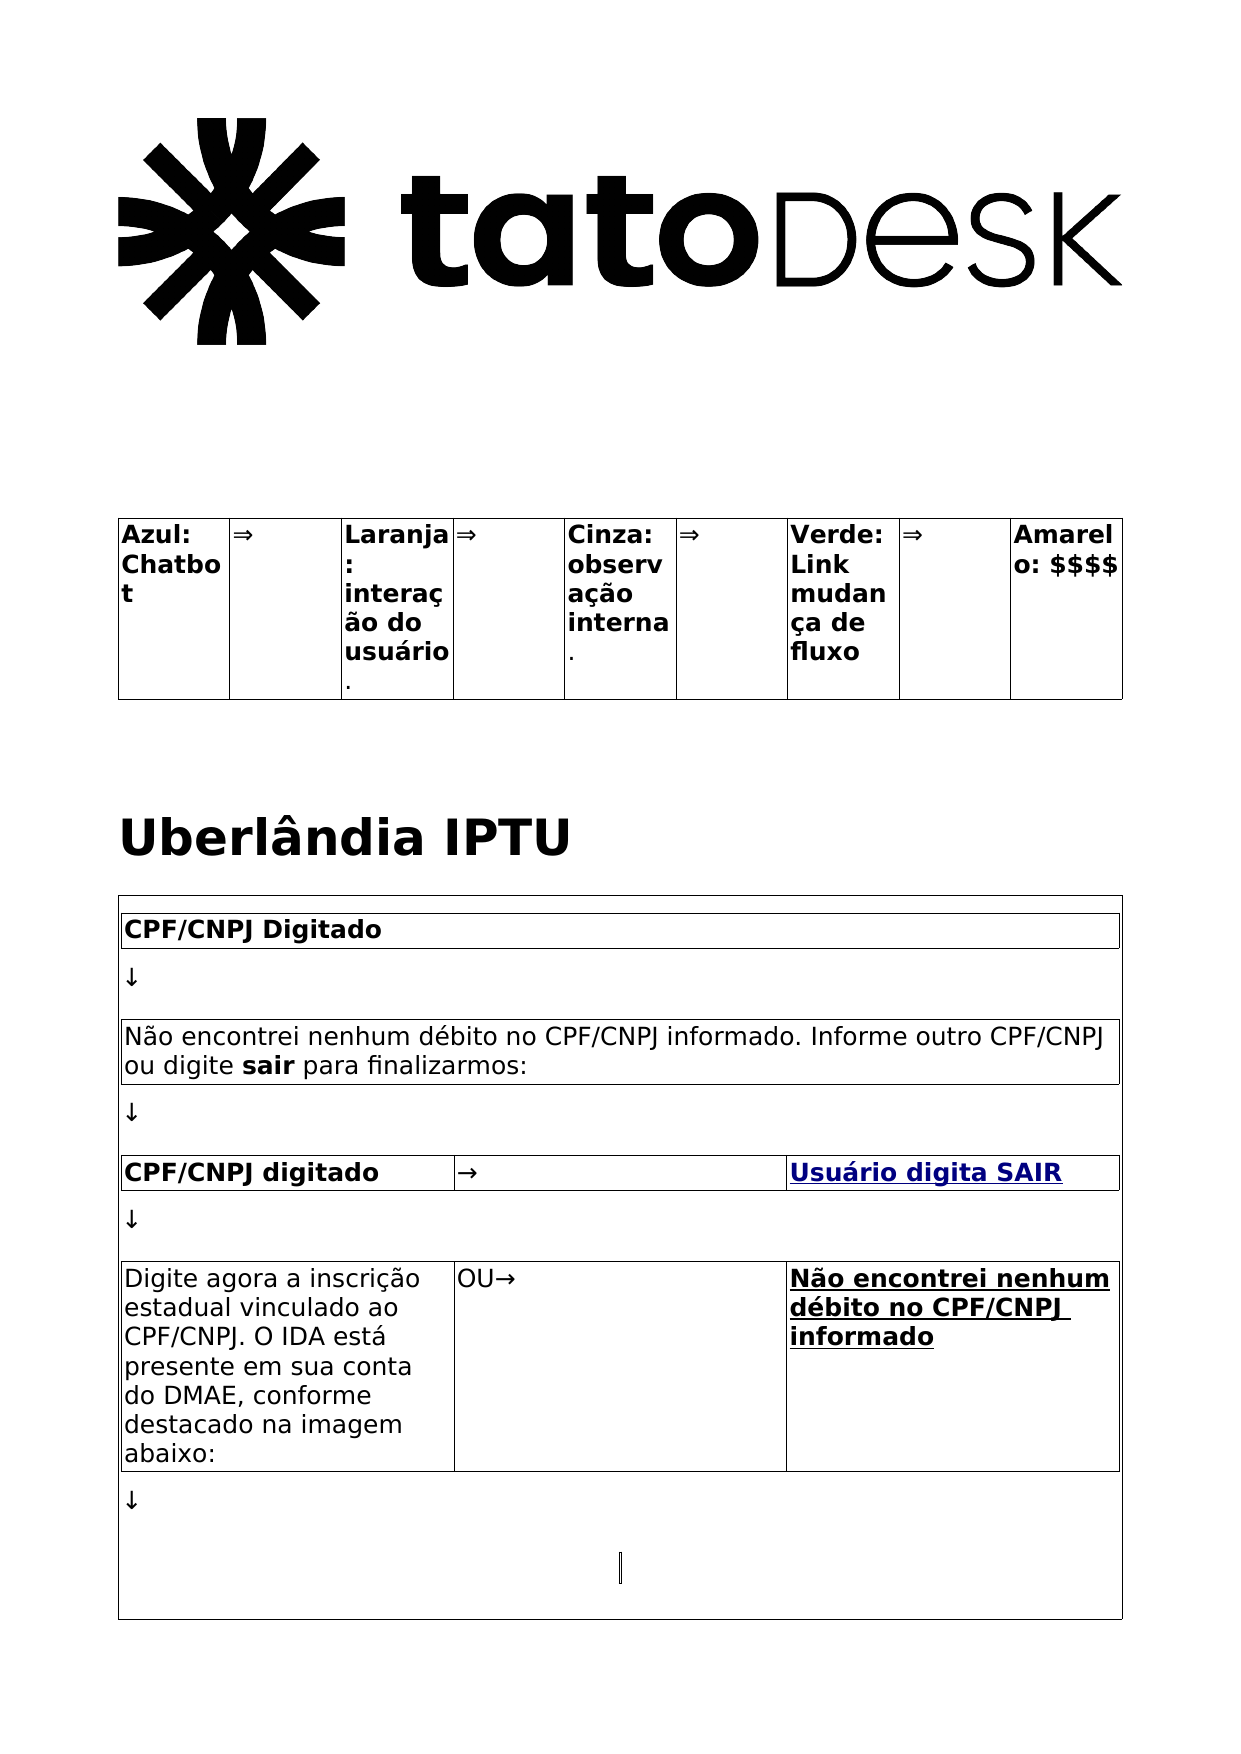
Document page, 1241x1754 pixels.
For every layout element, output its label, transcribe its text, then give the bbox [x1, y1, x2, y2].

table_header ⇒ [230, 519, 341, 699]
table_header Amarelo: $$$$ [1011, 519, 1122, 699]
table_header Laranja: interação do usuário. [342, 519, 453, 699]
table_header Cinza: observação interna. [565, 519, 676, 699]
table_header Digite agora a inscrição estadual vinculado ao CPF/CNPJ. O IDA está presente em sua conta do DMAE, conforme destacado na imagem abaixo: [122, 1262, 454, 1471]
table_header Verde: Link mudança de fluxo [788, 519, 899, 699]
table_header Azul: Chatbot [119, 519, 229, 699]
table_header Não encontrei nenhum débito no CPF/CNPJ informado [787, 1262, 1119, 1471]
picture [118, 118, 1123, 345]
table_header ↓ ↓ ↓ ↓ [119, 896, 1122, 1619]
subtitle Uberlândia IPTU [118, 809, 1122, 868]
table_header ⇒ [900, 519, 1010, 699]
table_header → [455, 1156, 786, 1190]
table_header ⇒ [454, 519, 564, 699]
table_header CPF/CNPJ digitado [122, 1156, 454, 1190]
table_header CPF/CNPJ Digitado [122, 914, 1119, 948]
table_header Não encontrei nenhum débito no CPF/CNPJ informado. Informe outro CPF/CNPJ ou digite sair para finalizarmos: [122, 1020, 1119, 1083]
table_header Usuário digita SAIR [787, 1156, 1119, 1190]
table_header ⇒ [677, 519, 787, 699]
table_header OU→ [455, 1262, 786, 1471]
